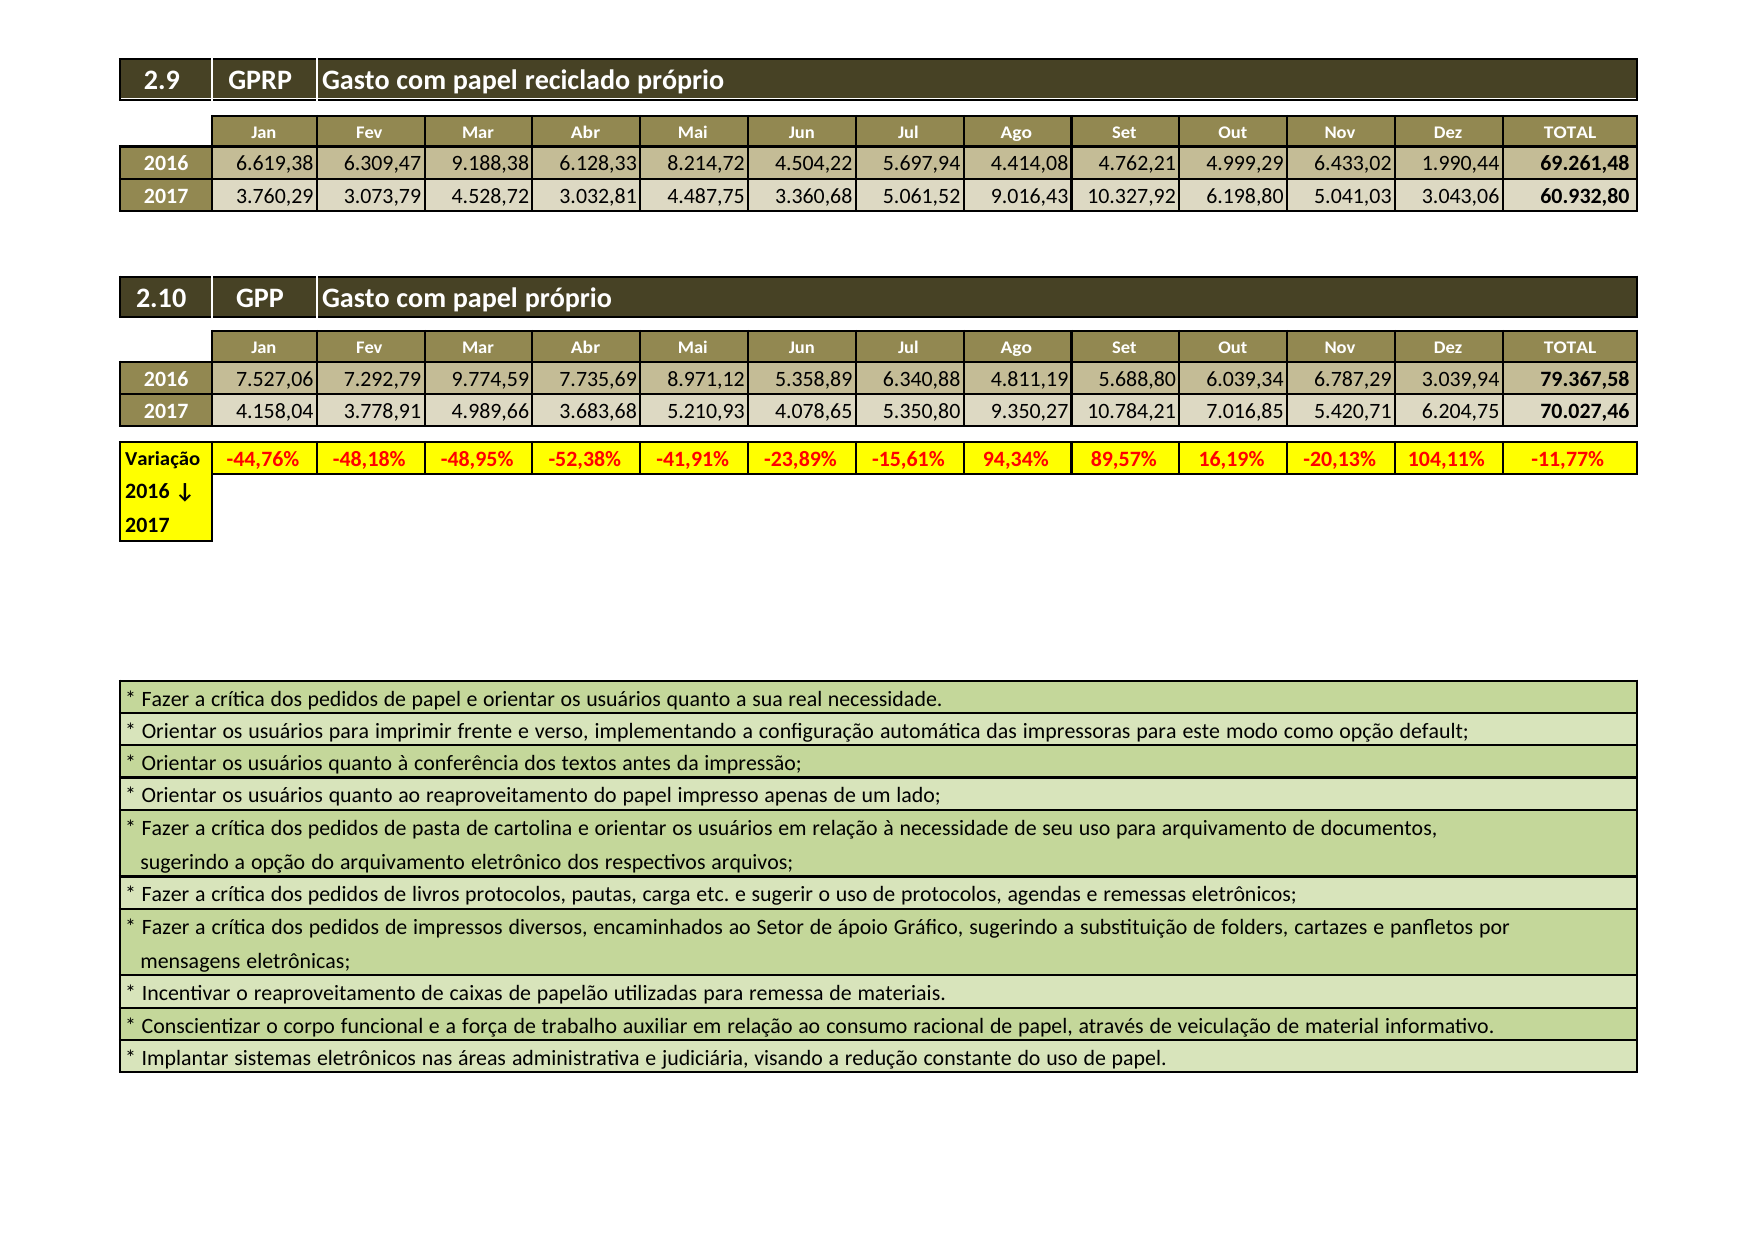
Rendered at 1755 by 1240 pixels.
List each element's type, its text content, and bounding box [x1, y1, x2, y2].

table_cell 7.016,85 [1180, 395, 1286, 425]
table_header Set [1073, 332, 1178, 361]
table_header -15,61% [857, 443, 963, 473]
table_header -41,91% [641, 443, 747, 473]
table_cell 1.990,44 [1396, 148, 1502, 178]
table_cell 5.061,52 [857, 180, 963, 210]
table_cell 3.043,06 [1396, 180, 1502, 210]
table_cell 4.504,22 [749, 148, 855, 178]
table_cell * Fazer a crítica dos pedidos de impressos diversos, encaminhados ao Setor de ápoio Gráfico, sugerindo a substituição de folders, cartazes e panfletos por mensagens eletrônicas; [121, 910, 1636, 974]
table_cell 2016 [121, 148, 211, 178]
table_header -52,38% [533, 443, 639, 473]
table_cell 5.041,03 [1288, 180, 1394, 210]
table_header 104,11% [1396, 443, 1502, 473]
table_header Nov [1288, 117, 1394, 145]
table_header Jan [213, 332, 316, 361]
table_cell 6.619,38 [213, 148, 316, 178]
table_cell 7.292,79 [318, 363, 424, 393]
table_cell 4.078,65 [749, 395, 855, 425]
table_cell 79.367,58 [1504, 363, 1636, 393]
table_header Dez [1396, 117, 1502, 145]
table_cell * Implantar sistemas eletrônicos nas áreas administrativa e judiciária, visando a redução constante do uso de papel. [121, 1041, 1636, 1071]
table_cell 4.989,66 [426, 395, 531, 425]
table_cell 6.128,33 [533, 148, 639, 178]
table_header GPRP [213, 60, 316, 98]
table_cell 7.735,69 [533, 363, 639, 393]
table_header Out [1180, 332, 1286, 361]
table_cell * Incentivar o reaproveitamento de caixas de papelão utilizadas para remessa de materiais. [121, 976, 1636, 1007]
table_header TOTAL [1504, 332, 1636, 361]
table_header GPP [213, 278, 316, 316]
table_cell 5.350,80 [857, 395, 963, 425]
table_cell 2017 [121, 395, 211, 425]
table_header Fev [318, 117, 424, 145]
table_header -20,13% [1288, 443, 1394, 473]
table_header Ago [965, 117, 1070, 145]
table_cell 5.358,89 [749, 363, 855, 393]
table_cell 6.433,02 [1288, 148, 1394, 178]
table_header Jun [749, 117, 855, 145]
table_header Jul [857, 332, 963, 361]
table_cell 8.971,12 [641, 363, 747, 393]
table_header [120, 115, 211, 145]
table_cell * Fazer a crítica dos pedidos de livros protocolos, pautas, carga etc. e sugerir o uso de protocolos, agendas e remessas eletrônicos; [121, 878, 1636, 908]
table_cell 10.784,21 [1073, 395, 1178, 425]
table_header Abr [533, 332, 639, 361]
table_cell 10.327,92 [1073, 180, 1178, 210]
table_cell 4.487,75 [641, 180, 747, 210]
table_header * Fazer a crítica dos pedidos de papel e orientar os usuários quanto a sua real necessidade. [121, 682, 1636, 712]
table_header 2.10 [121, 278, 211, 316]
table_header -44,76% [213, 443, 316, 473]
table_cell 5.697,94 [857, 148, 963, 178]
table_cell 4.999,29 [1180, 148, 1286, 178]
table_cell 7.527,06 [213, 363, 316, 393]
table_cell 3.683,68 [533, 395, 639, 425]
table_cell 6.309,47 [318, 148, 424, 178]
table_cell 3.778,91 [318, 395, 424, 425]
table_header Ago [965, 332, 1070, 361]
table_cell 9.188,38 [426, 148, 531, 178]
table_header 2.9 [121, 60, 211, 98]
table_header -48,18% [318, 443, 424, 473]
table_cell 8.214,72 [641, 148, 747, 178]
table_cell 9.016,43 [965, 180, 1070, 210]
table_cell 60.932,80 [1504, 180, 1636, 210]
table_cell 6.204,75 [1396, 395, 1502, 425]
table_cell 6.039,34 [1180, 363, 1286, 393]
table_header -23,89% [749, 443, 855, 473]
table_cell 3.360,68 [749, 180, 855, 210]
table_cell [213, 475, 1637, 540]
table_header -11,77% [1504, 443, 1636, 473]
table_cell 6.787,29 [1288, 363, 1394, 393]
table_cell 9.774,59 [426, 363, 531, 393]
table_cell 3.760,29 [213, 180, 316, 210]
table_header Gasto com papel reciclado próprio [318, 60, 1636, 98]
table_cell 4.158,04 [213, 395, 316, 425]
table_header Mar [426, 332, 531, 361]
table_cell 4.762,21 [1073, 148, 1178, 178]
table_header [120, 330, 211, 361]
table_cell 9.350,27 [965, 395, 1070, 425]
table_cell 5.210,93 [641, 395, 747, 425]
table_header Mai [641, 117, 747, 145]
table_header Gasto com papel próprio [318, 278, 1636, 316]
table_cell 2016 ↓ 2017 [121, 473, 211, 540]
table_header 89,57% [1073, 443, 1178, 473]
table_cell 6.340,88 [857, 363, 963, 393]
table_cell * Conscientizar o corpo funcional e a força de trabalho auxiliar em relação ao consumo racional de papel, através de veiculação de material informativo. [121, 1009, 1636, 1039]
table_header 94,34% [965, 443, 1070, 473]
table_header Fev [318, 332, 424, 361]
table_cell 5.688,80 [1073, 363, 1178, 393]
table_cell 3.032,81 [533, 180, 639, 210]
table_header 16,19% [1180, 443, 1286, 473]
table_cell 70.027,46 [1504, 395, 1636, 425]
table_cell 2016 [121, 363, 211, 393]
table_header Set [1073, 117, 1178, 145]
table_cell 3.039,94 [1396, 363, 1502, 393]
table_cell 2017 [121, 180, 211, 210]
table_header TOTAL [1504, 117, 1636, 145]
table_cell * Orientar os usuários quanto ao reaproveitamento do papel impresso apenas de um lado; [121, 779, 1636, 809]
table_cell 5.420,71 [1288, 395, 1394, 425]
table_header Variação [121, 443, 211, 473]
table_header Dez [1396, 332, 1502, 361]
table_header Mar [426, 117, 531, 145]
table_header Jul [857, 117, 963, 145]
table_cell 3.073,79 [318, 180, 424, 210]
table_header Mai [641, 332, 747, 361]
table_header Out [1180, 117, 1286, 145]
table_cell 6.198,80 [1180, 180, 1286, 210]
text AÇÕES PREVISTAS NO PLS [118, 610, 1030, 645]
table_cell 4.528,72 [426, 180, 531, 210]
table_cell 4.414,08 [965, 148, 1070, 178]
table_header -48,95% [426, 443, 531, 473]
table_header Abr [533, 117, 639, 145]
table_header Nov [1288, 332, 1394, 361]
table_cell 4.811,19 [965, 363, 1070, 393]
table_header Jan [213, 117, 316, 145]
table_cell 69.261,48 [1504, 148, 1636, 178]
table_cell * Orientar os usuários quanto à conferência dos textos antes da impressão; [121, 746, 1636, 776]
table_header Jun [749, 332, 855, 361]
table_cell * Orientar os usuários para imprimir frente e verso, implementando a configuração automática das impressoras para este modo como opção default; [121, 714, 1636, 744]
table_cell * Fazer a crítica dos pedidos de pasta de cartolina e orientar os usuários em relação à necessidade de seu uso para arquivamento de documentos, sugerindo a opção do arquivamento eletrônico dos respectivos arquivos; [121, 811, 1636, 875]
